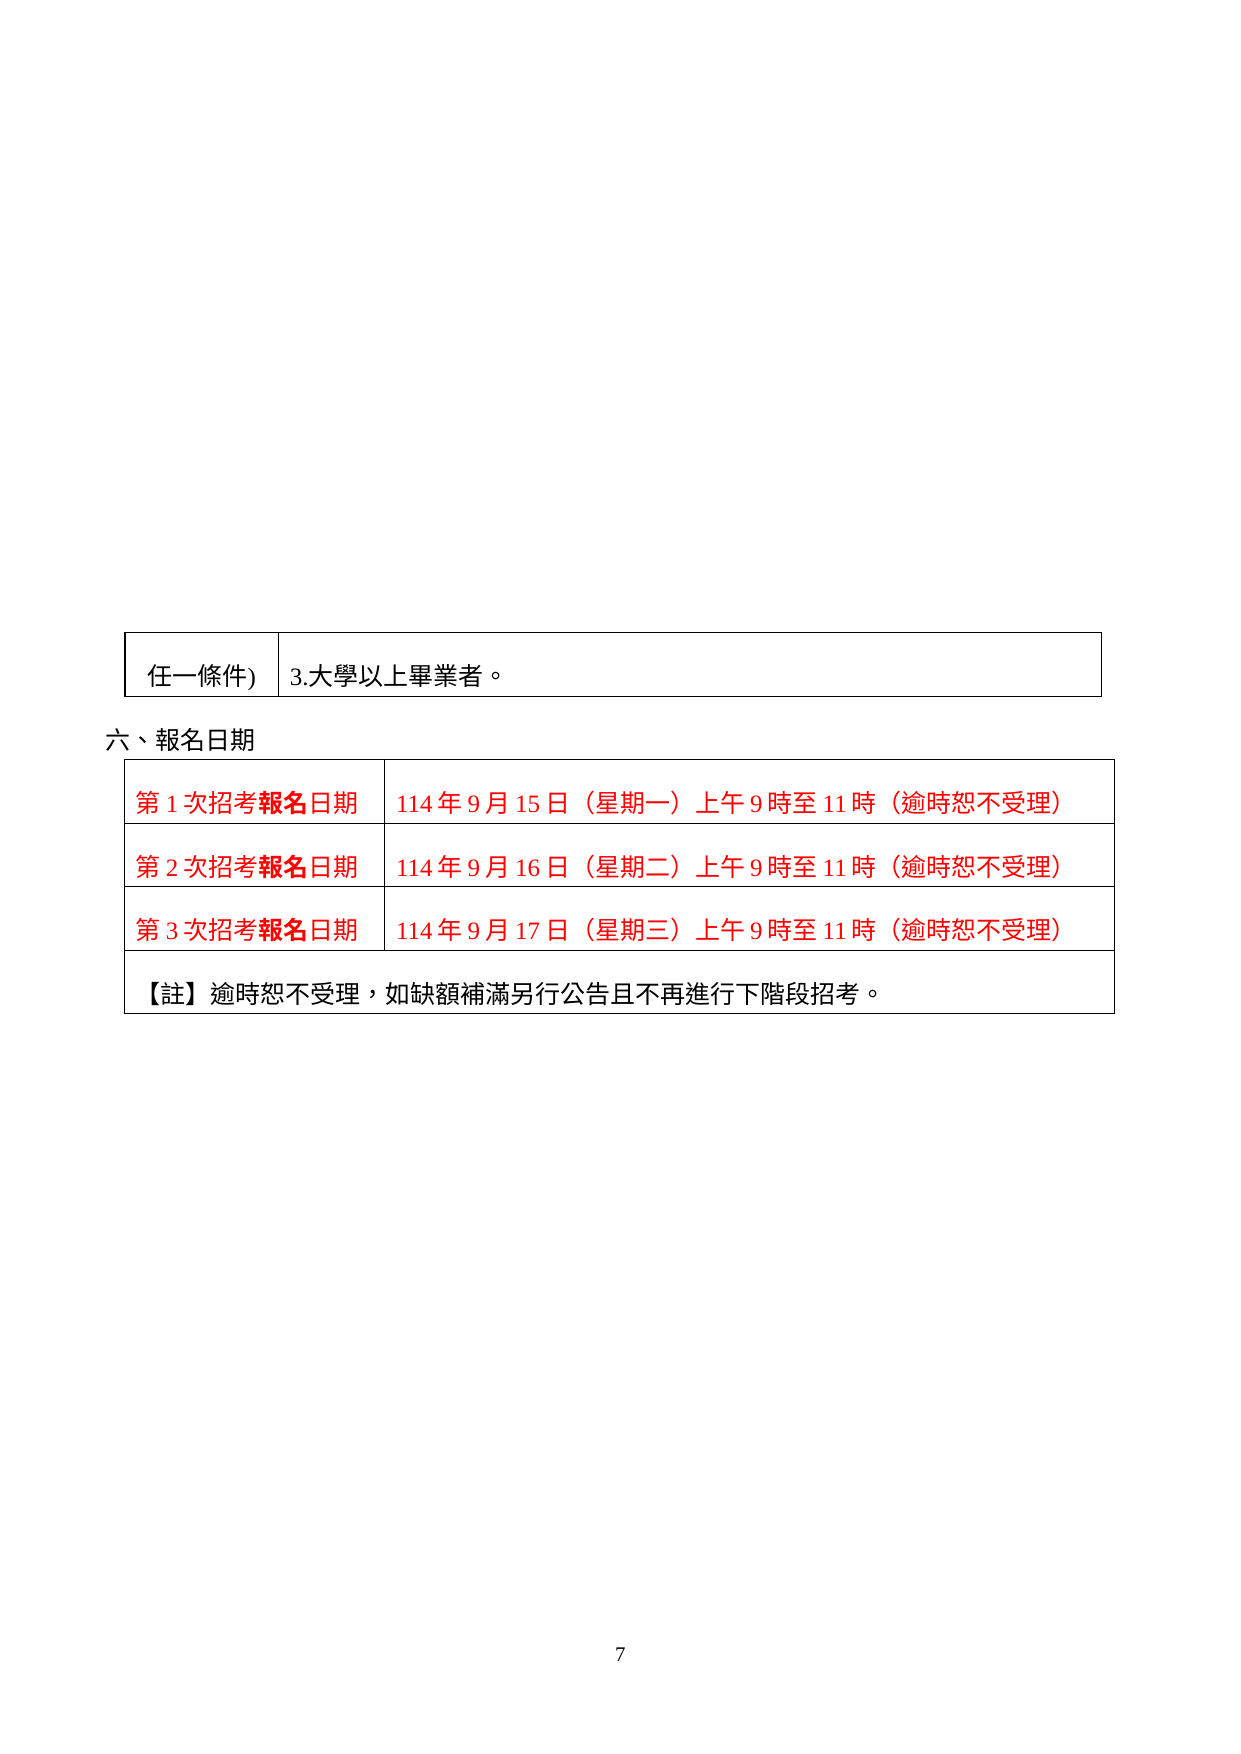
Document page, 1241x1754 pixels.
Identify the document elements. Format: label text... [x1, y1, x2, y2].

table_cell 114年9月17日（星期三）上午9時至11時（逾時恕不受理） [385, 887, 1114, 950]
table_cell 114年9月16日（星期二）上午9時至11時（逾時恕不受理） [385, 824, 1114, 886]
table_cell 任一條件) [126, 633, 278, 696]
text 六、報名日期 [105, 697, 1135, 759]
table_header 114年9月15日（星期一）上午9時至11時（逾時恕不受理） [385, 760, 1114, 823]
table_cell 【註】逾時恕不受理，如缺額補滿另行公告且不再進行下階段招考。 [125, 951, 1114, 1013]
table_header 第1次招考報名日期 [125, 760, 384, 823]
table_cell 3.大學以上畢業者。 [279, 633, 1101, 696]
table_cell 第2次招考報名日期 [125, 824, 384, 886]
table_cell 第3次招考報名日期 [125, 887, 384, 950]
